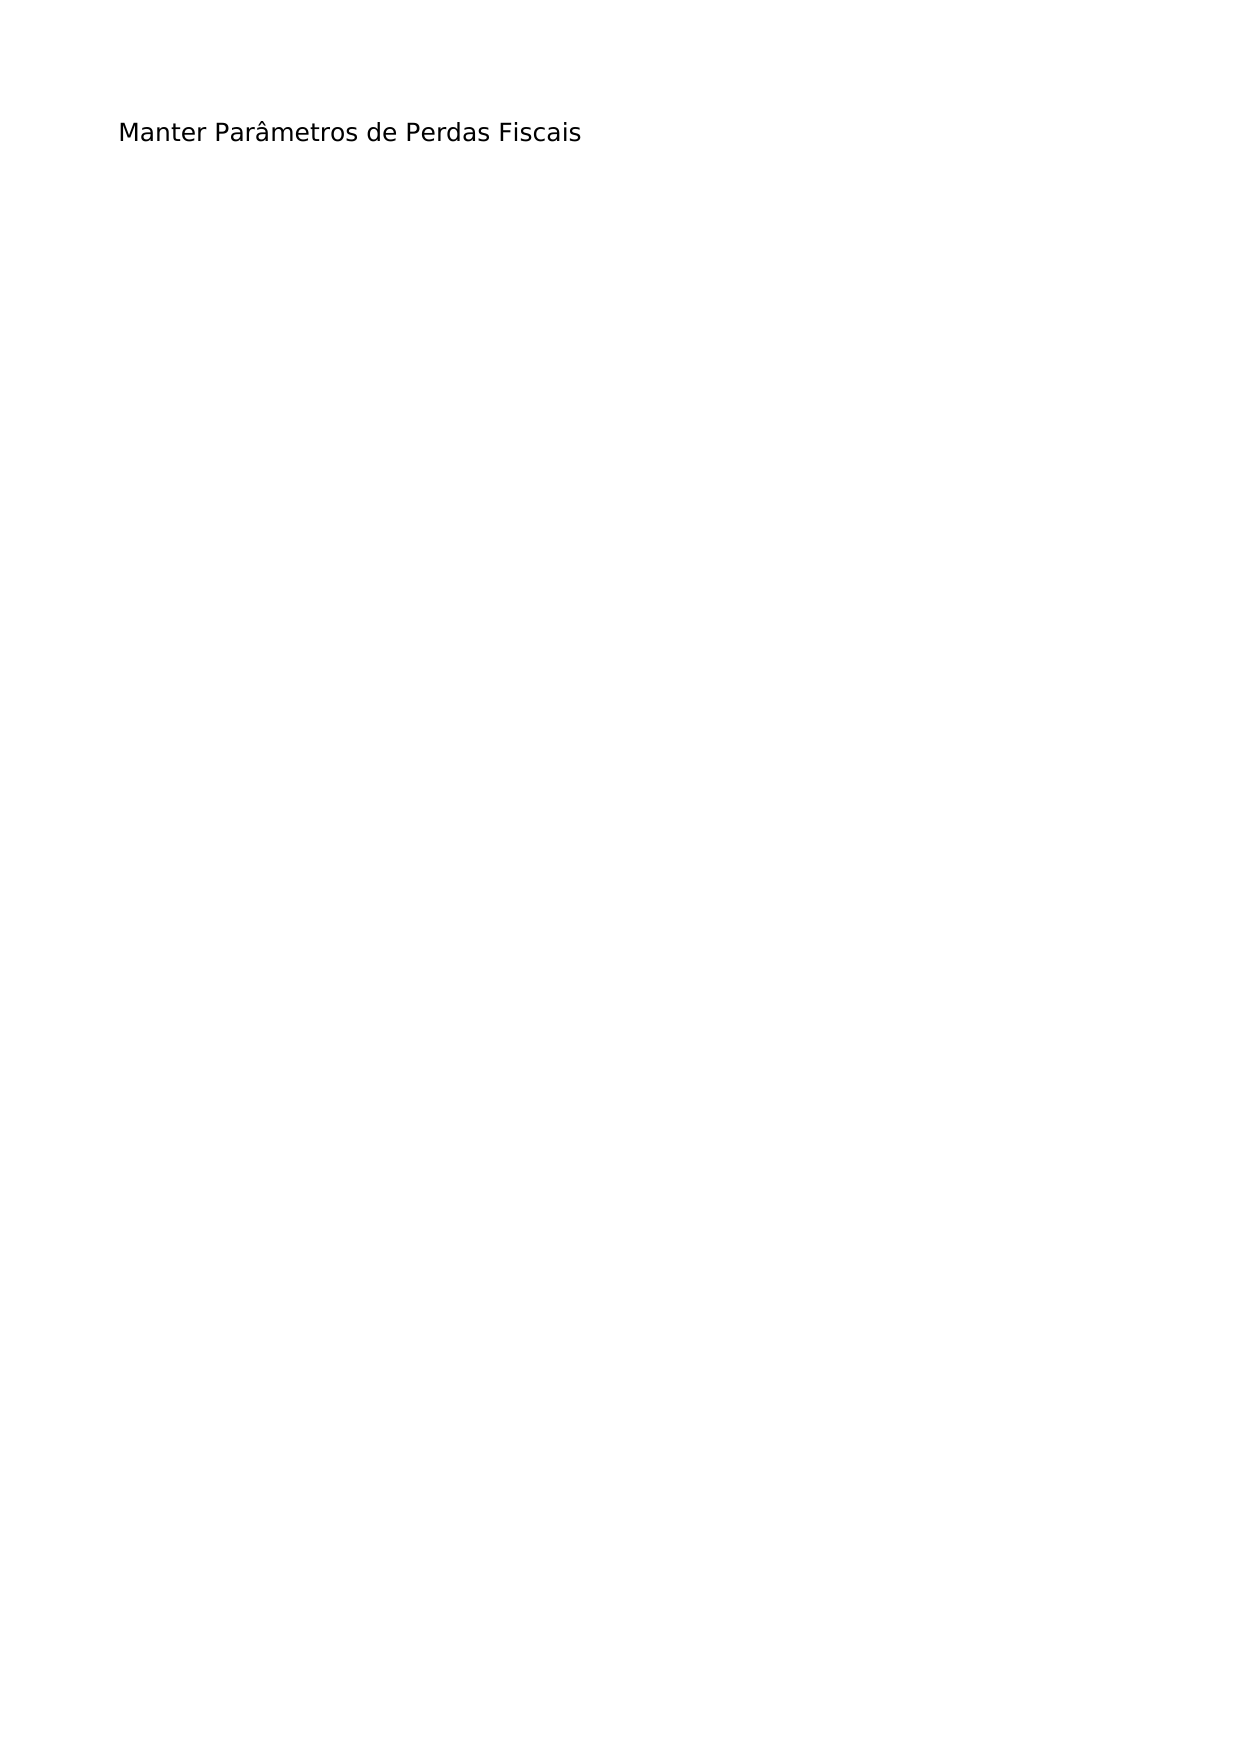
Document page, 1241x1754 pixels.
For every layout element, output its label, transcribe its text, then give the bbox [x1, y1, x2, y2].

text Manter Parâmetros de Perdas Fiscais [118, 118, 1122, 147]
